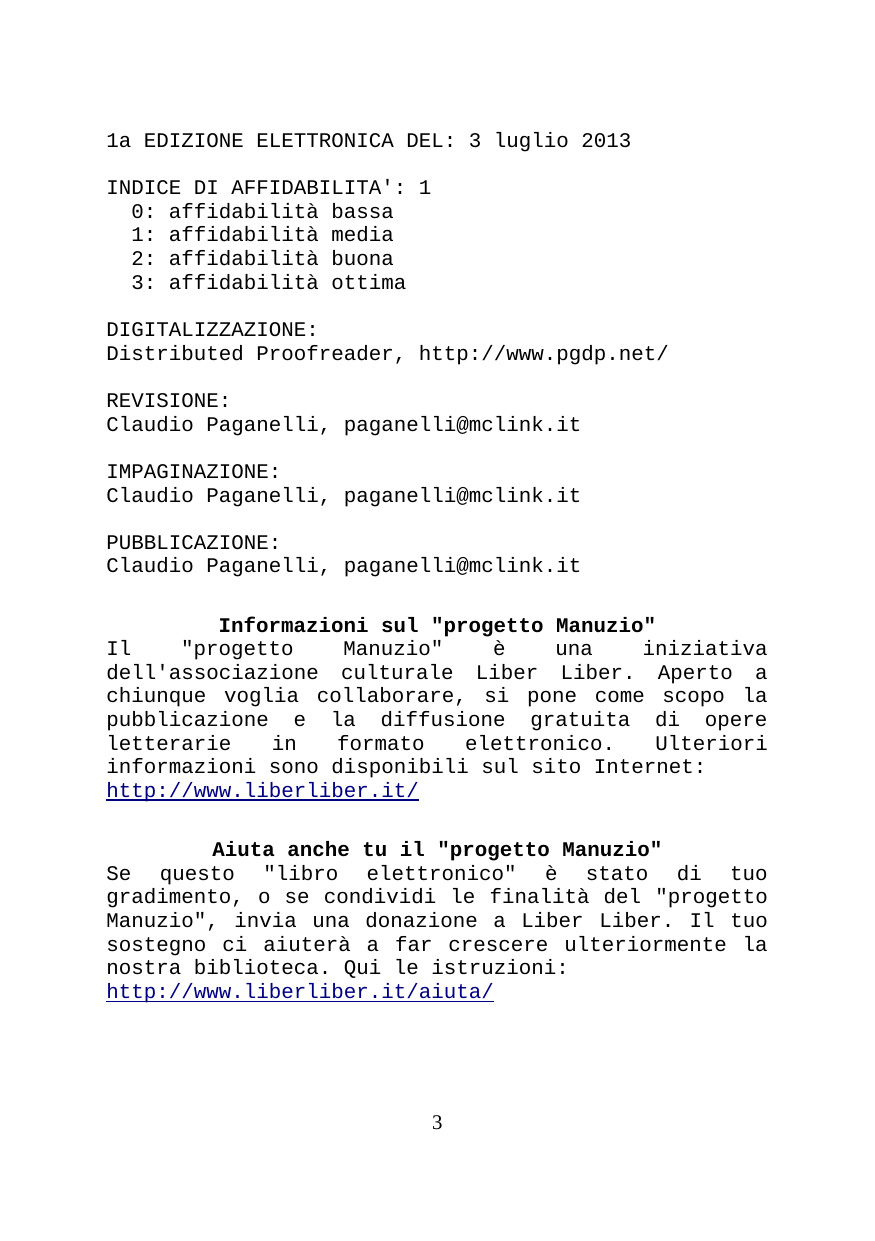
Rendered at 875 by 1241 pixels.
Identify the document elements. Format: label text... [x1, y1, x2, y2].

text http://www.liberliber.it/ [106, 780, 768, 804]
text PUBBLICAZIONE: [106, 532, 768, 556]
text 3: affidabilità ottima [106, 272, 768, 295]
text Distributed Proofreader, http://www.pgdp.net/ [106, 343, 768, 366]
text 0: affidabilità bassa [106, 201, 768, 224]
text Claudio Paganelli, paganelli@mclink.it [106, 484, 768, 508]
text DIGITALIZZAZIONE: [106, 319, 768, 343]
text 1: affidabilità media [106, 224, 768, 248]
text 2: affidabilità buona [106, 248, 768, 272]
text Informazioni sul "progetto Manuzio" [106, 614, 768, 638]
text IMPAGINAZIONE: [106, 461, 768, 484]
text INDICE DI AFFIDABILITA': 1 [106, 177, 768, 201]
text Aiuta anche tu il "progetto Manuzio" [106, 839, 768, 863]
text Claudio Paganelli, paganelli@mclink.it [106, 556, 768, 579]
text http://www.liberliber.it/aiuta/ [106, 981, 768, 1005]
text Il "progetto Manuzio" è una iniziativa dell'associazione culturale Liber Liber. Aperto a chiunque voglia collaborare, si pone come scopo la pubblicazione e la diffusione gratuita di opere letterarie in formato elettronico. Ulteriori informazioni sono disponibili sul sito Internet: [106, 638, 768, 780]
text Claudio Paganelli, paganelli@mclink.it [106, 414, 768, 437]
text REVISIONE: [106, 390, 768, 414]
text 1a EDIZIONE ELETTRONICA DEL: 3 luglio 2013 [106, 130, 768, 153]
text Se questo "libro elettronico" è stato di tuo gradimento, o se condividi le finalità del "progetto Manuzio", invia una donazione a Liber Liber. Il tuo sostegno ci aiuterà a far crescere ulteriormente la nostra biblioteca. Qui le istruzioni: [106, 863, 768, 981]
